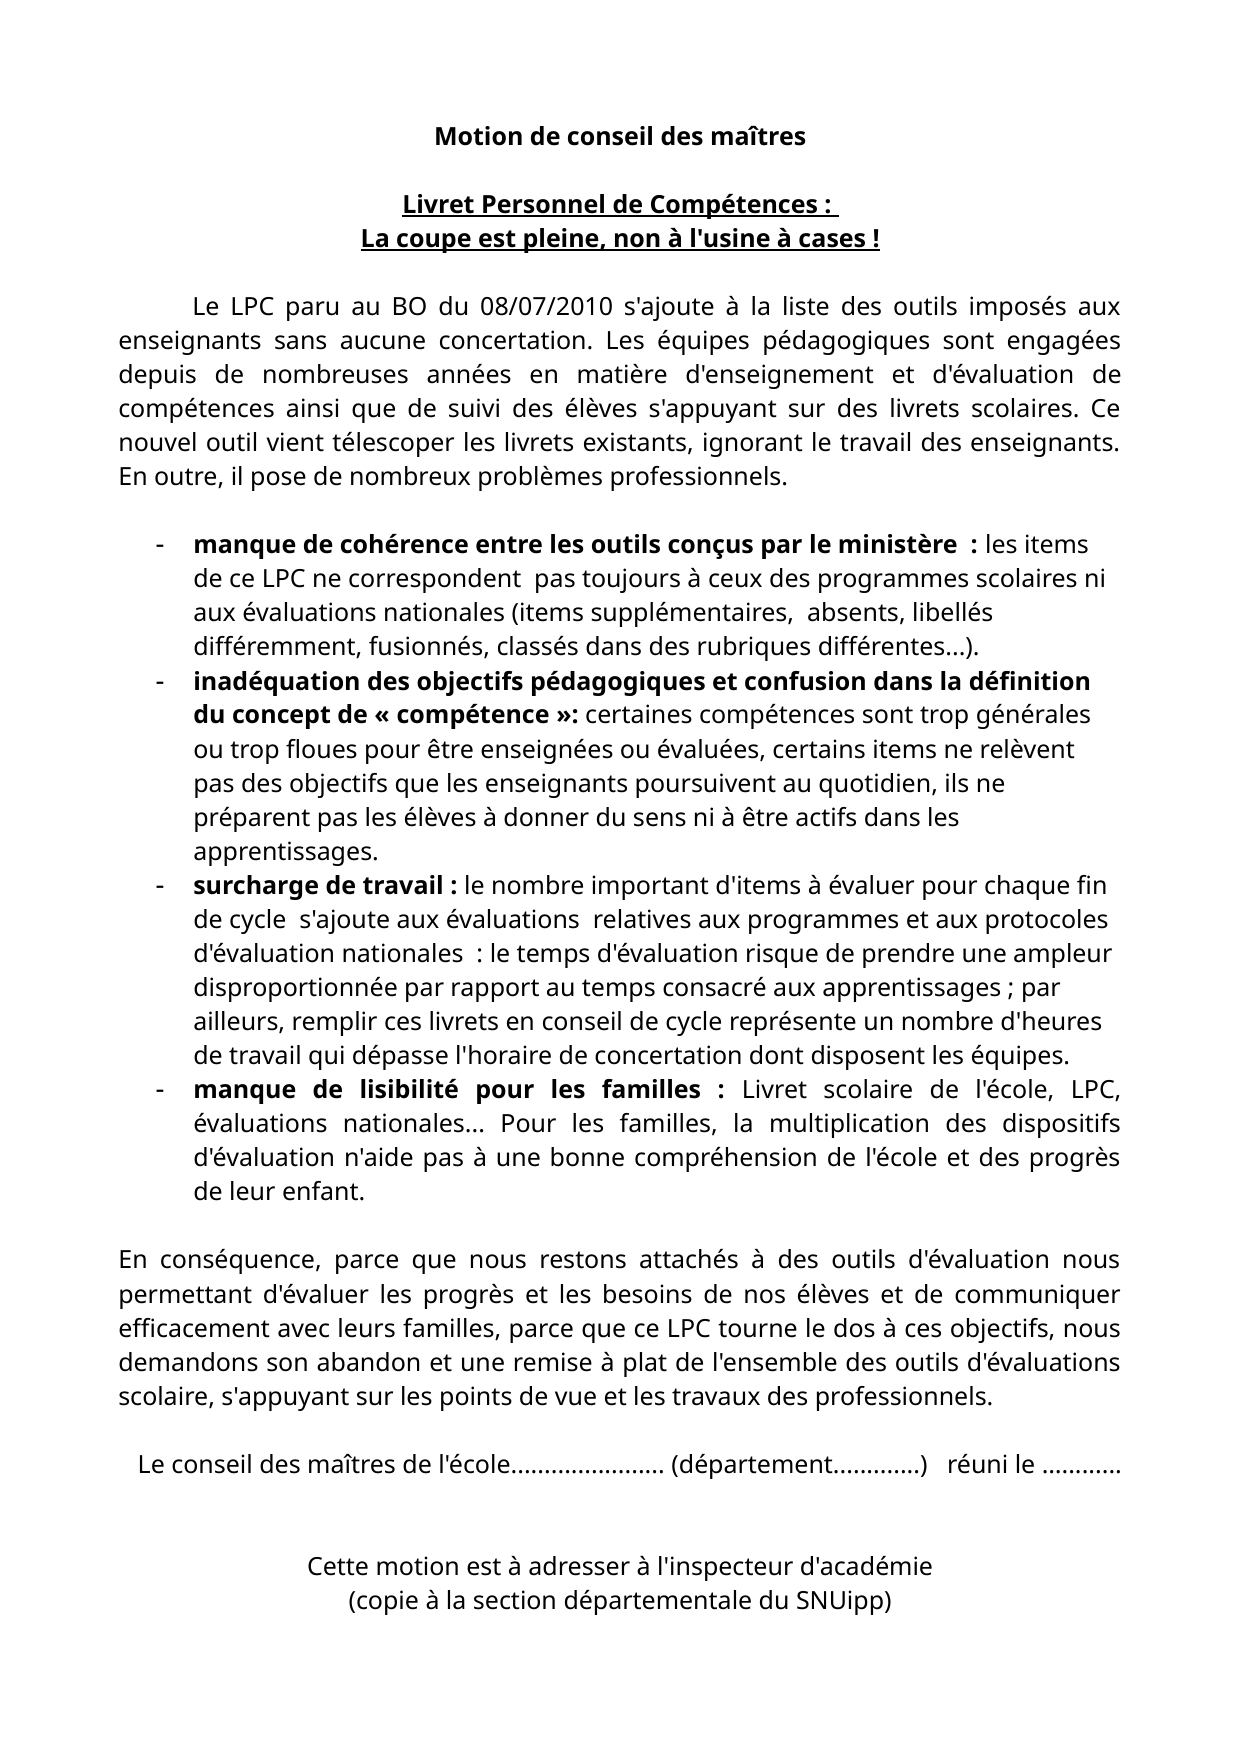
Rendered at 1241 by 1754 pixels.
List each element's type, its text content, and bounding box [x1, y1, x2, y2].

text Livret Personnel de Compétences : [118, 186, 1122, 220]
text (copie à la section départementale du SNUipp) [118, 1583, 1122, 1617]
list manque de cohérence entre les outils conçus par le ministère : les items de ce LPC ne correspondent pas toujours à ceux des programmes scolaires ni aux évaluations nationales (items supplémentaires, absents, libellés différemment, fusionnés, classés dans des rubriques différentes...). [156, 527, 1122, 663]
text Cette motion est à adresser à l'inspecteur d'académie [118, 1549, 1122, 1583]
text Le LPC paru au BO du 08/07/2010 s'ajoute à la liste des outils imposés aux enseignants sans aucune concertation. Les équipes pédagogiques sont engagées depuis de nombreuses années en matière d'enseignement et d'évaluation de compétences ainsi que de suivi des élèves s'appuyant sur des livrets scolaires. Ce nouvel outil vient télescoper les livrets existants, ignorant le travail des enseignants. En outre, il pose de nombreux problèmes professionnels. [118, 288, 1122, 493]
text La coupe est pleine, non à l'usine à cases ! [118, 220, 1122, 254]
list inadéquation des objectifs pédagogiques et confusion dans la définition du concept de « compétence »: certaines compétences sont trop générales ou trop floues pour être enseignées ou évaluées, certains items ne relèvent pas des objectifs que les enseignants poursuivent au quotidien, ils ne préparent pas les élèves à donner du sens ni à être actifs dans les apprentissages. [156, 663, 1122, 867]
list surcharge de travail : le nombre important d'items à évaluer pour chaque fin de cycle s'ajoute aux évaluations relatives aux programmes et aux protocoles d'évaluation nationales : le temps d'évaluation risque de prendre une ampleur disproportionnée par rapport au temps consacré aux apprentissages ; par ailleurs, remplir ces livrets en conseil de cycle représente un nombre d'heures de travail qui dépasse l'horaire de concertation dont disposent les équipes. [156, 867, 1122, 1072]
text En conséquence, parce que nous restons attachés à des outils d'évaluation nous permettant d'évaluer les progrès et les besoins de nos élèves et de communiquer efficacement avec leurs familles, parce que ce LPC tourne le dos à ces objectifs, nous demandons son abandon et une remise à plat de l'ensemble des outils d'évaluations scolaire, s'appuyant sur les points de vue et les travaux des professionnels. [118, 1242, 1122, 1412]
text Le conseil des maîtres de l'école....................... (département.............) réuni le …......... [118, 1447, 1122, 1481]
text Motion de conseil des maîtres [118, 118, 1122, 152]
list manque de lisibilité pour les familles : Livret scolaire de l'école, LPC, évaluations nationales... Pour les familles, la multiplication des dispositifs d'évaluation n'aide pas à une bonne compréhension de l'école et des progrès de leur enfant. [156, 1072, 1122, 1208]
